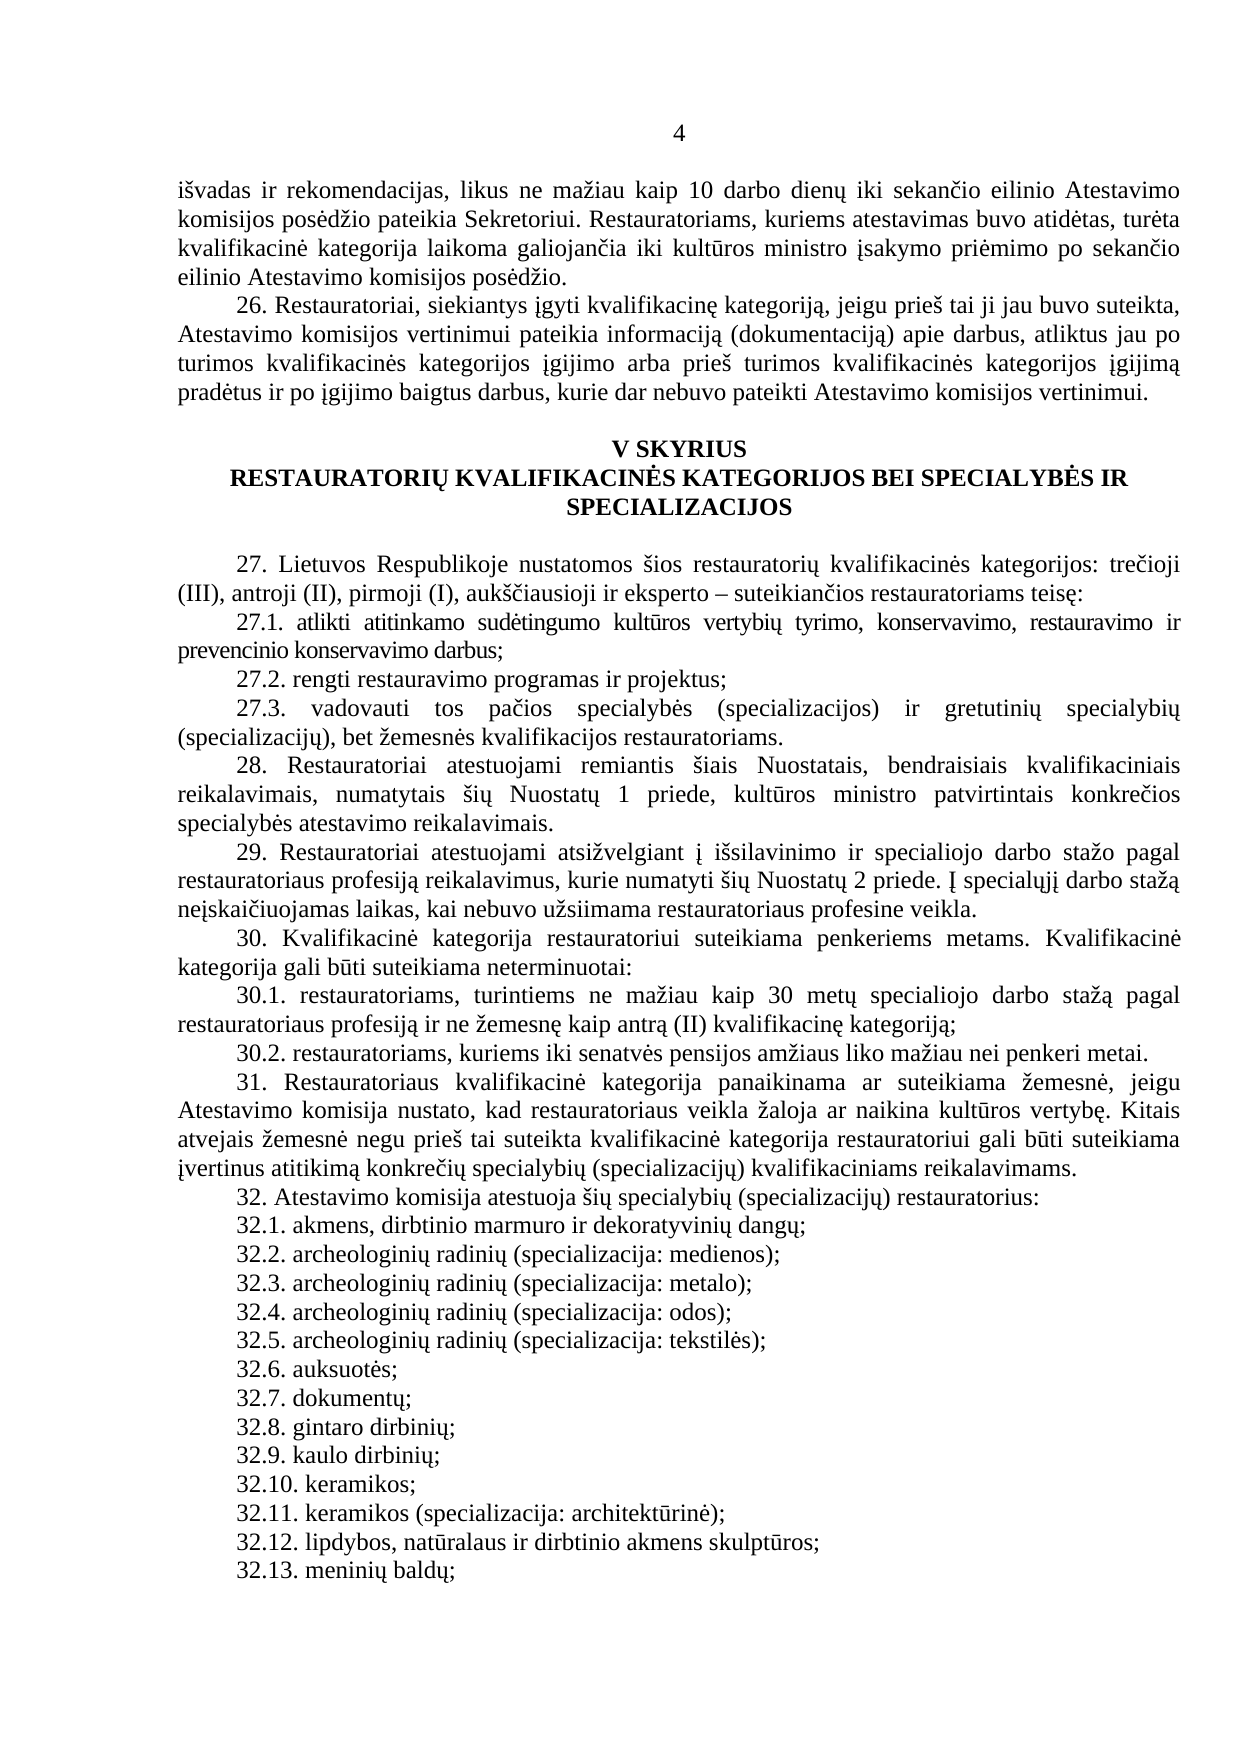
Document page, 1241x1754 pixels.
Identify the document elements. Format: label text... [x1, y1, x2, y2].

text 27.3. vadovauti tos pačios specialybės (specializacijos) ir gretutinių specialybių (specializacijų), bet žemesnės kvalifikacijos restauratoriams. [177, 693, 1181, 751]
text 32.10. keramikos; [177, 1469, 1181, 1498]
text išvadas ir rekomendacijas, likus ne mažiau kaip 10 darbo dienų iki sekančio eilinio Atestavimo komisijos posėdžio pateikia Sekretoriui. Restauratoriams, kuriems atestavimas buvo atidėtas, turėta kvalifikacinė kategorija laikoma galiojančia iki kultūros ministro įsakymo priėmimo po sekančio eilinio Atestavimo komisijos posėdžio. [177, 176, 1181, 291]
text 32.5. archeologinių radinių (specializacija: tekstilės); [177, 1326, 1181, 1354]
text 30.1. restauratoriams, turintiems ne mažiau kaip 30 metų specialiojo darbo stažą pagal restauratoriaus profesiją ir ne žemesnę kaip antrą (II) kvalifikacinę kategoriją; [177, 981, 1181, 1038]
text 32.13. meninių baldų; [177, 1556, 1181, 1584]
text RESTAURATORIŲ KVALIFIKACINĖS KATEGORIJOS BEI SPECIALYBĖS IR SPECIALIZACIJOS [177, 463, 1181, 521]
text 32.6. auksuotės; [177, 1354, 1181, 1383]
text V SKYRIUS [177, 434, 1181, 463]
text 32.4. archeologinių radinių (specializacija: odos); [177, 1297, 1181, 1326]
text 27.2. rengti restauravimo programas ir projektus; [177, 664, 1181, 693]
text 30.2. restauratoriams, kuriems iki senatvės pensijos amžiaus liko mažiau nei penkeri metai. [177, 1038, 1181, 1067]
text 29. Restauratoriai atestuojami atsižvelgiant į išsilavinimo ir specialiojo darbo stažo pagal restauratoriaus profesiją reikalavimus, kurie numatyti šių Nuostatų 2 priede. Į specialųjį darbo stažą neįskaičiuojamas laikas, kai nebuvo užsiimama restauratoriaus profesine veikla. [177, 837, 1181, 923]
text 32.3. archeologinių radinių (specializacija: metalo); [177, 1268, 1181, 1297]
text 27.1. atlikti atitinkamo sudėtingumo kultūros vertybių tyrimo, konservavimo, restauravimo ir prevencinio konservavimo darbus; [177, 607, 1181, 664]
text 32. Atestavimo komisija atestuoja šių specialybių (specializacijų) restauratorius: [177, 1182, 1181, 1211]
text 30. Kvalifikacinė kategorija restauratoriui suteikiama penkeriems metams. Kvalifikacinė kategorija gali būti suteikiama neterminuotai: [177, 923, 1181, 981]
text 26. Restauratoriai, siekiantys įgyti kvalifikacinę kategoriją, jeigu prieš tai ji jau buvo suteikta, Atestavimo komisijos vertinimui pateikia informaciją (dokumentaciją) apie darbus, atliktus jau po turimos kvalifikacinės kategorijos įgijimo arba prieš turimos kvalifikacinės kategorijos įgijimą pradėtus ir po įgijimo baigtus darbus, kurie dar nebuvo pateikti Atestavimo komisijos vertinimui. [177, 291, 1181, 406]
text 32.11. keramikos (specializacija: architektūrinė); [177, 1498, 1181, 1527]
text 32.12. lipdybos, natūralaus ir dirbtinio akmens skulptūros; [177, 1527, 1181, 1556]
text 32.7. dokumentų; [177, 1383, 1181, 1412]
text 32.8. gintaro dirbinių; [177, 1412, 1181, 1441]
text 31. Restauratoriaus kvalifikacinė kategorija panaikinama ar suteikiama žemesnė, jeigu Atestavimo komisija nustato, kad restauratoriaus veikla žaloja ar naikina kultūros vertybę. Kitais atvejais žemesnė negu prieš tai suteikta kvalifikacinė kategorija restauratoriui gali būti suteikiama įvertinus atitikimą konkrečių specialybių (specializacijų) kvalifikaciniams reikalavimams. [177, 1067, 1181, 1182]
text 28. Restauratoriai atestuojami remiantis šiais Nuostatais, bendraisiais kvalifikaciniais reikalavimais, numatytais šių Nuostatų 1 priede, kultūros ministro patvirtintais konkrečios specialybės atestavimo reikalavimais. [177, 751, 1181, 837]
text 32.1. akmens, dirbtinio marmuro ir dekoratyvinių dangų; [177, 1211, 1181, 1239]
text 27. Lietuvos Respublikoje nustatomos šios restauratorių kvalifikacinės kategorijos: trečioji (III), antroji (II), pirmoji (I), aukščiausioji ir eksperto – suteikiančios restauratoriams teisę: [177, 549, 1181, 607]
text 32.2. archeologinių radinių (specializacija: medienos); [177, 1239, 1181, 1268]
text 32.9. kaulo dirbinių; [177, 1441, 1181, 1469]
